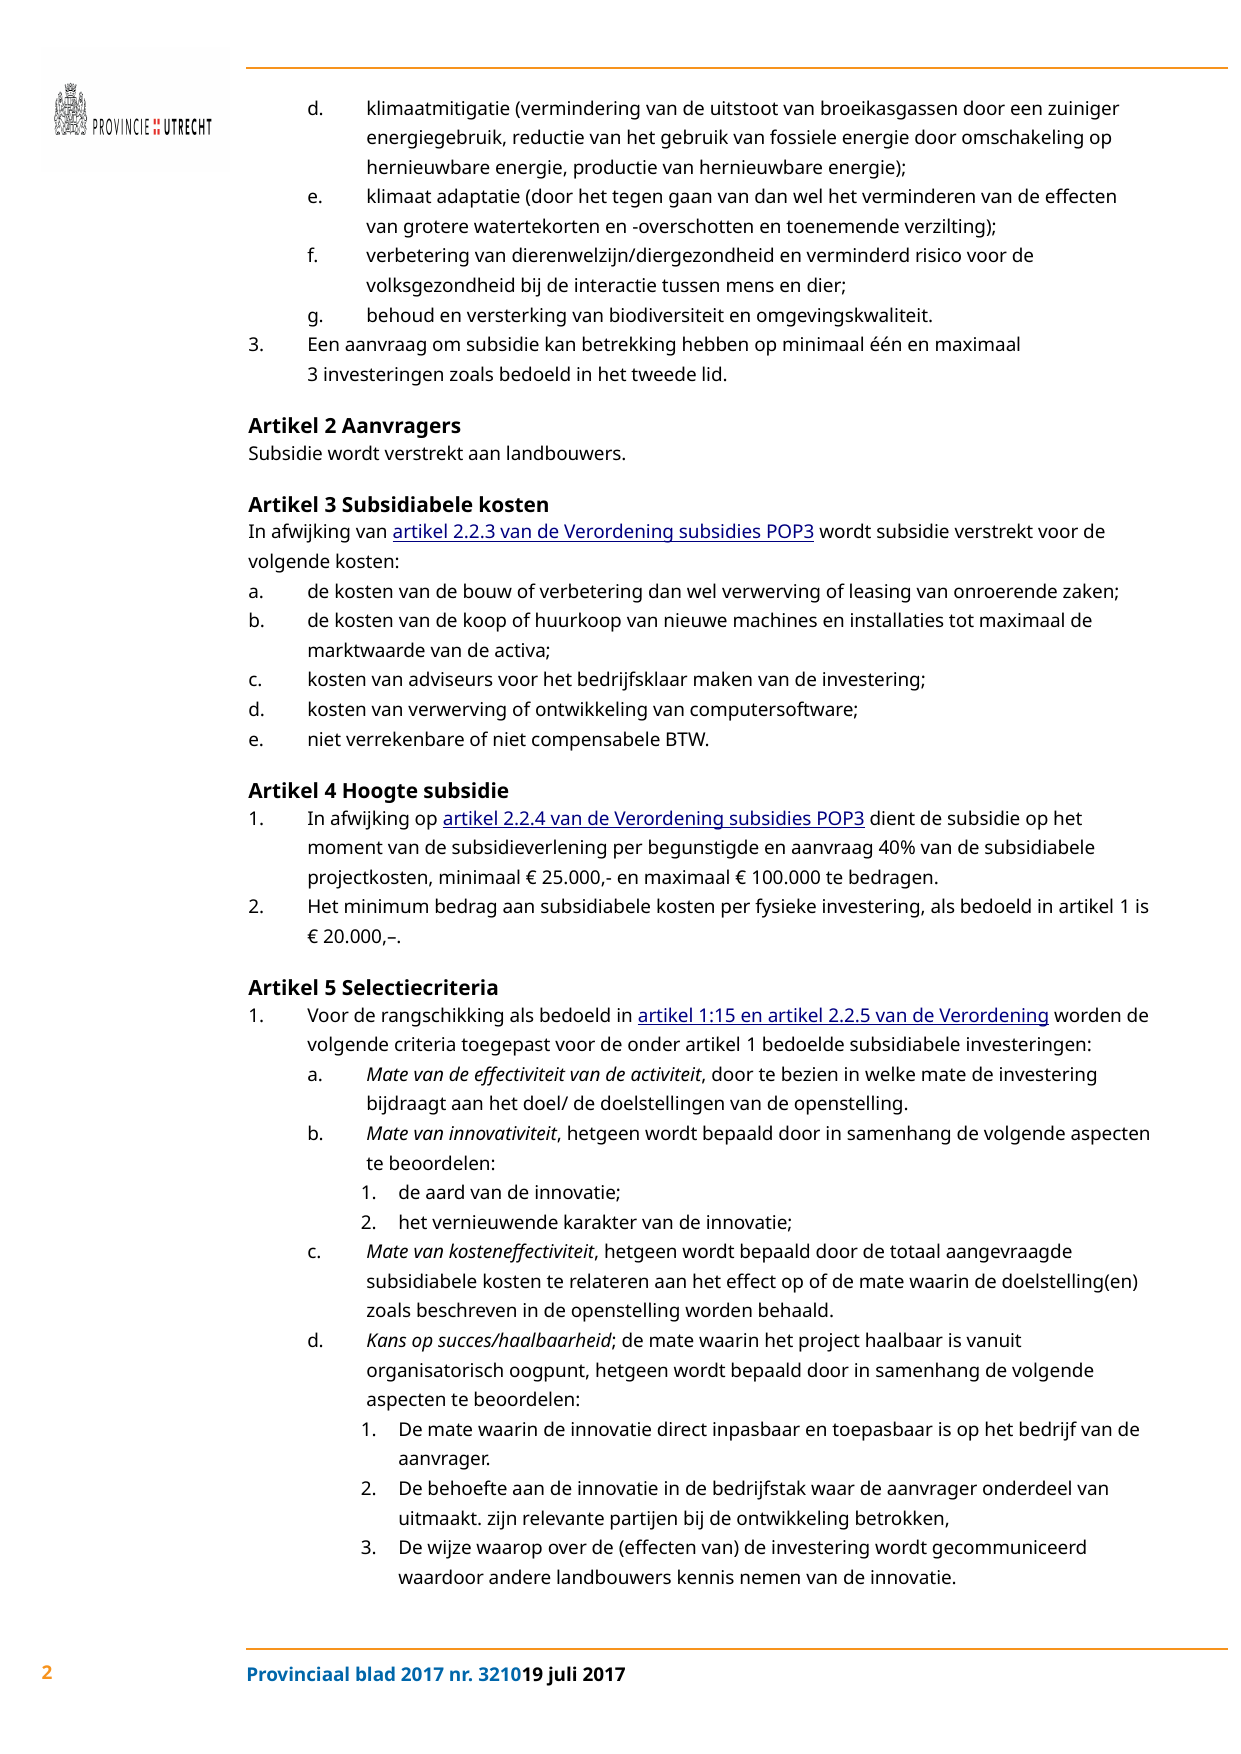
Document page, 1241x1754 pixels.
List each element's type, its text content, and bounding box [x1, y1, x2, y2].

list behoud en versterking van biodiversiteit en omgevingskwaliteit. [307, 302, 1152, 328]
list De wijze waarop over de (effecten van) de investering wordt gecommuniceerd waardoor andere landbouwers kennis nemen van de innovatie. [361, 1534, 1152, 1590]
list de kosten van de bouw of verbetering dan wel verwerving of leasing van onroerende zaken; [248, 578, 1152, 604]
text In afwijking van artikel 2.2.3 van de Verordening subsidies POP3 wordt subsidie verstrekt voor de volgende kosten: [248, 519, 1152, 574]
list kosten van verwerving of ontwikkeling van computersoftware; [248, 696, 1152, 722]
list Voor de rangschikking als bedoeld in artikel 1:15 en artikel 2.2.5 van de Verordening worden de volgende criteria toegepast voor de onder artikel 1 bedoelde subsidiabele investeringen: [248, 1002, 1152, 1057]
list Het minimum bedrag aan subsidiabele kosten per fysieke investering, als bedoeld in artikel 1 is € 20.000,–. [248, 893, 1152, 949]
list het vernieuwende karakter van de innovatie; [361, 1209, 1152, 1235]
list de aard van de innovatie; [361, 1179, 1152, 1205]
list Mate van innovativiteit, hetgeen wordt bepaald door in samenhang de volgende aspecten te beoordelen: [307, 1120, 1152, 1176]
text Artikel 2 Aanvragers [248, 411, 1152, 440]
list verbetering van dierenwelzijn/diergezondheid en verminderd risico voor de volksgezondheid bij de interactie tussen mens en dier; [307, 243, 1152, 298]
list klimaatmitigatie (vermindering van de uitstoot van broeikasgassen door een zuiniger energiegebruik, reductie van het gebruik van fossiele energie door omschakeling op hernieuwbare energie, productie van hernieuwbare energie); [307, 95, 1152, 180]
list De behoefte aan de innovatie in de bedrijfstak waar de aanvrager onderdeel van uitmaakt. zijn relevante partijen bij de ontwikkeling betrokken, [361, 1475, 1152, 1531]
list Een aanvraag om subsidie kan betrekking hebben op minimaal één en maximaal 3 investeringen zoals bedoeld in het tweede lid. [248, 331, 1152, 387]
list De mate waarin de innovatie direct inpasbaar en toepasbaar is op het bedrijf van de aanvrager. [361, 1416, 1152, 1471]
list kosten van adviseurs voor het bedrijfsklaar maken van de investering; [248, 667, 1152, 692]
list Mate van de effectiviteit van de activiteit, door te bezien in welke mate de investering bijdraagt aan het doel/ de doelstellingen van de openstelling. [307, 1061, 1152, 1116]
text Artikel 3 Subsidiabele kosten [248, 490, 1152, 519]
text Artikel 5 Selectiecriteria [248, 973, 1152, 1002]
list Kans op succes/haalbaarheid; de mate waarin het project haalbaar is vanuit organisatorisch oogpunt, hetgeen wordt bepaald door in samenhang de volgende aspecten te beoordelen: [307, 1327, 1152, 1412]
list niet verrekenbare of niet compensabele BTW. [248, 726, 1152, 752]
text Subsidie wordt verstrekt aan landbouwers. [248, 440, 1152, 466]
text Artikel 4 Hoogte subsidie [248, 776, 1152, 805]
list klimaat adaptatie (door het tegen gaan van dan wel het verminderen van de effecten van grotere watertekorten en -overschotten en toenemende verzilting); [307, 183, 1152, 239]
picture [41, 47, 231, 172]
list de kosten van de koop of huurkoop van nieuwe machines en installaties tot maximaal de marktwaarde van de activa; [248, 607, 1152, 663]
list Mate van kosteneffectiviteit, hetgeen wordt bepaald door de totaal aangevraagde subsidiabele kosten te relateren aan het effect op of de mate waarin de doelstelling(en) zoals beschreven in de openstelling worden behaald. [307, 1238, 1152, 1323]
list In afwijking op artikel 2.2.4 van de Verordening subsidies POP3 dient de subsidie op het moment van de subsidieverlening per begunstigde en aanvraag 40% van de subsidiabele projectkosten, minimaal € 25.000,- en maximaal € 100.000 te bedragen. [248, 805, 1152, 889]
